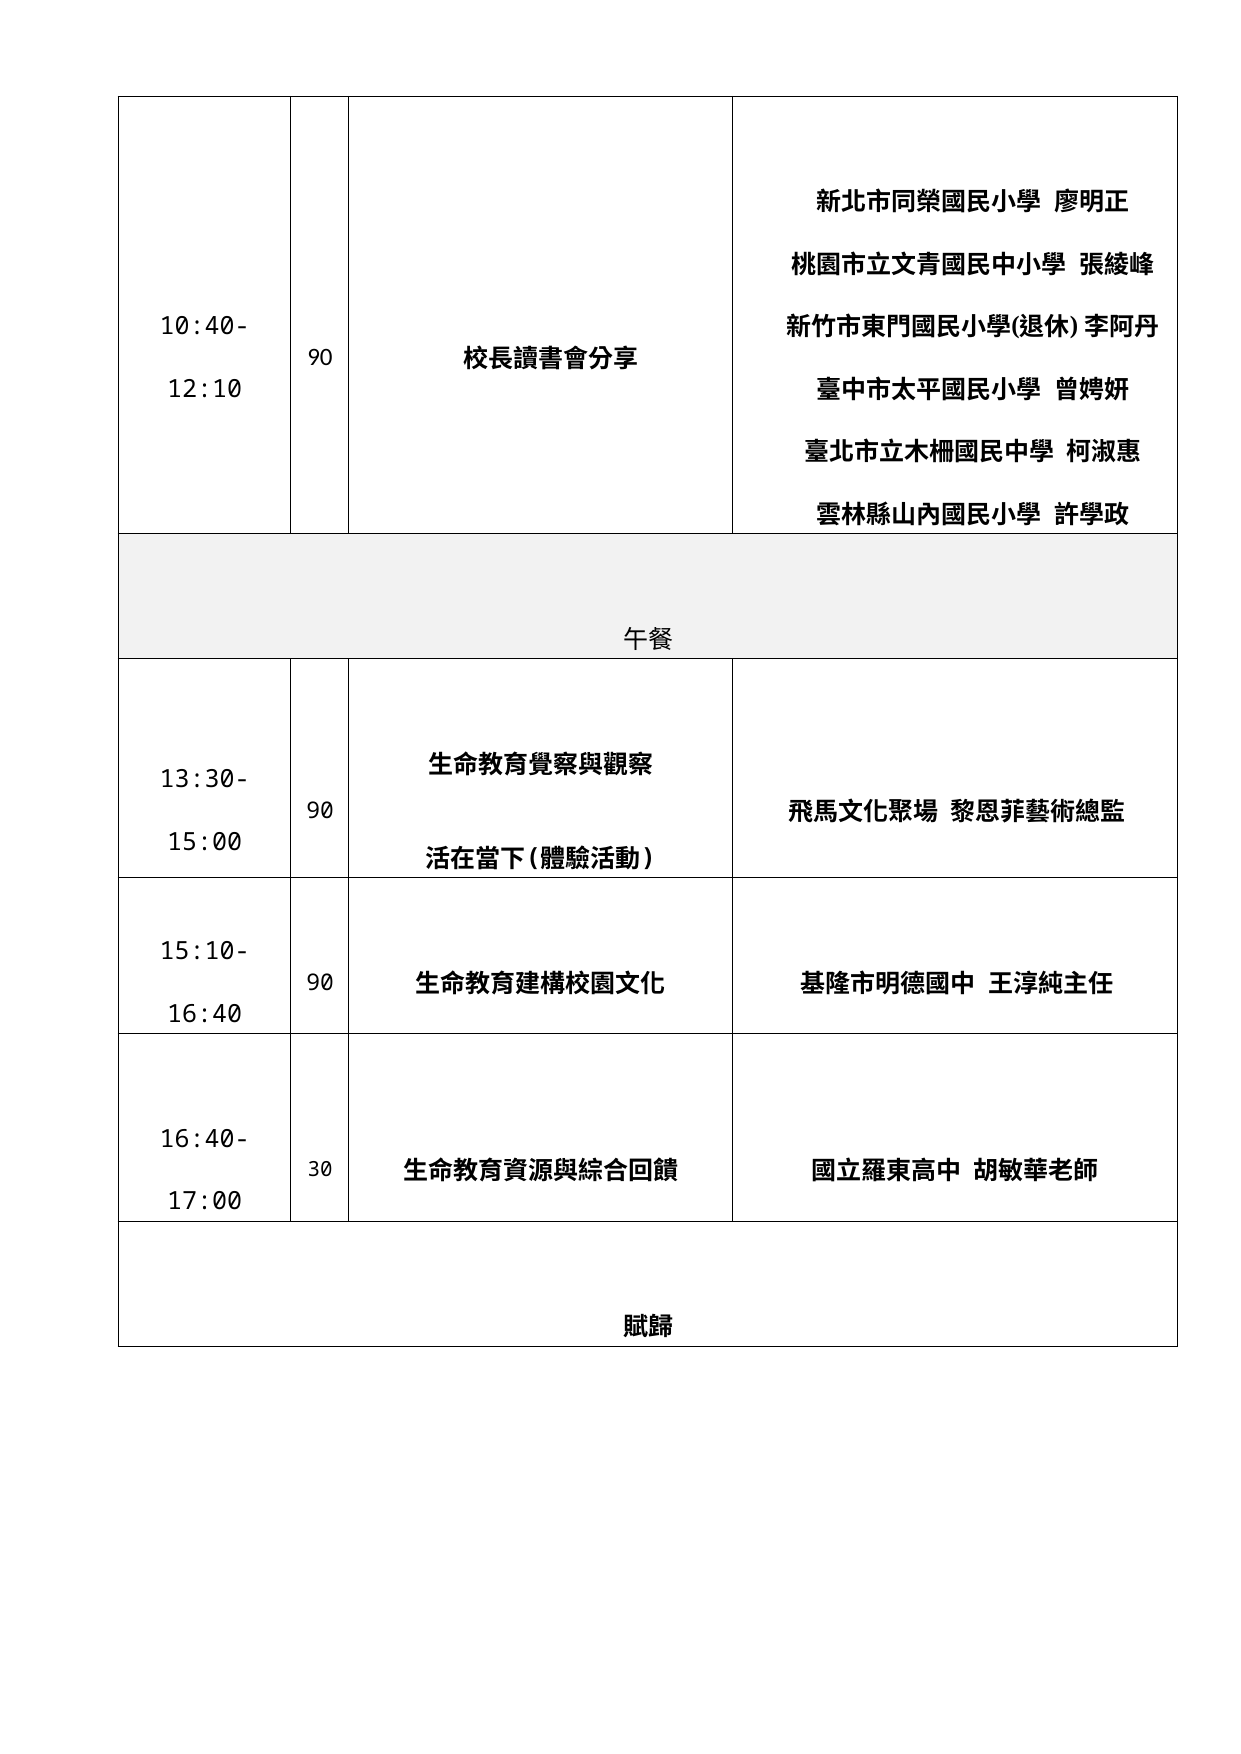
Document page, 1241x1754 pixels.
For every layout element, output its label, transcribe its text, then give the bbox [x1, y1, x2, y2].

table_cell 飛馬文化聚場 黎恩菲藝術總監 [733, 659, 1177, 877]
table_cell 午餐 [119, 534, 1177, 658]
table_cell 基隆市明德國中 王淳純主任 [733, 878, 1177, 1033]
table_cell 生命教育資源與綜合回饋 [349, 1034, 732, 1221]
table_cell 生命教育建構校園文化 [349, 878, 732, 1033]
table_cell 90 [291, 878, 348, 1033]
table_cell 15:10-16:40 [119, 878, 290, 1033]
table_cell 10:40-12:10 [119, 97, 290, 533]
table_cell 國立羅東高中 胡敏華老師 [733, 1034, 1177, 1221]
table_cell 校長讀書會分享 [349, 97, 732, 533]
table_cell 生命教育覺察與觀察 活在當下(體驗活動) [349, 659, 732, 877]
table_cell 90 [291, 659, 348, 877]
table_cell 賦歸 [119, 1222, 1177, 1346]
table_cell 13:30-15:00 [119, 659, 290, 877]
table_cell 30 [291, 1034, 348, 1221]
table_cell 16:40-17:00 [119, 1034, 290, 1221]
table_cell 90 [291, 97, 348, 533]
table_cell 新北市同榮國民小學 廖明正 桃園市立文青國民中小學 張綾峰 新竹市東門國民小學(退休) 李阿丹 臺中市太平國民小學 曾娉妍 臺北市立木柵國民中學 柯淑惠 雲林縣山內國民小學 許學政 [733, 97, 1177, 533]
